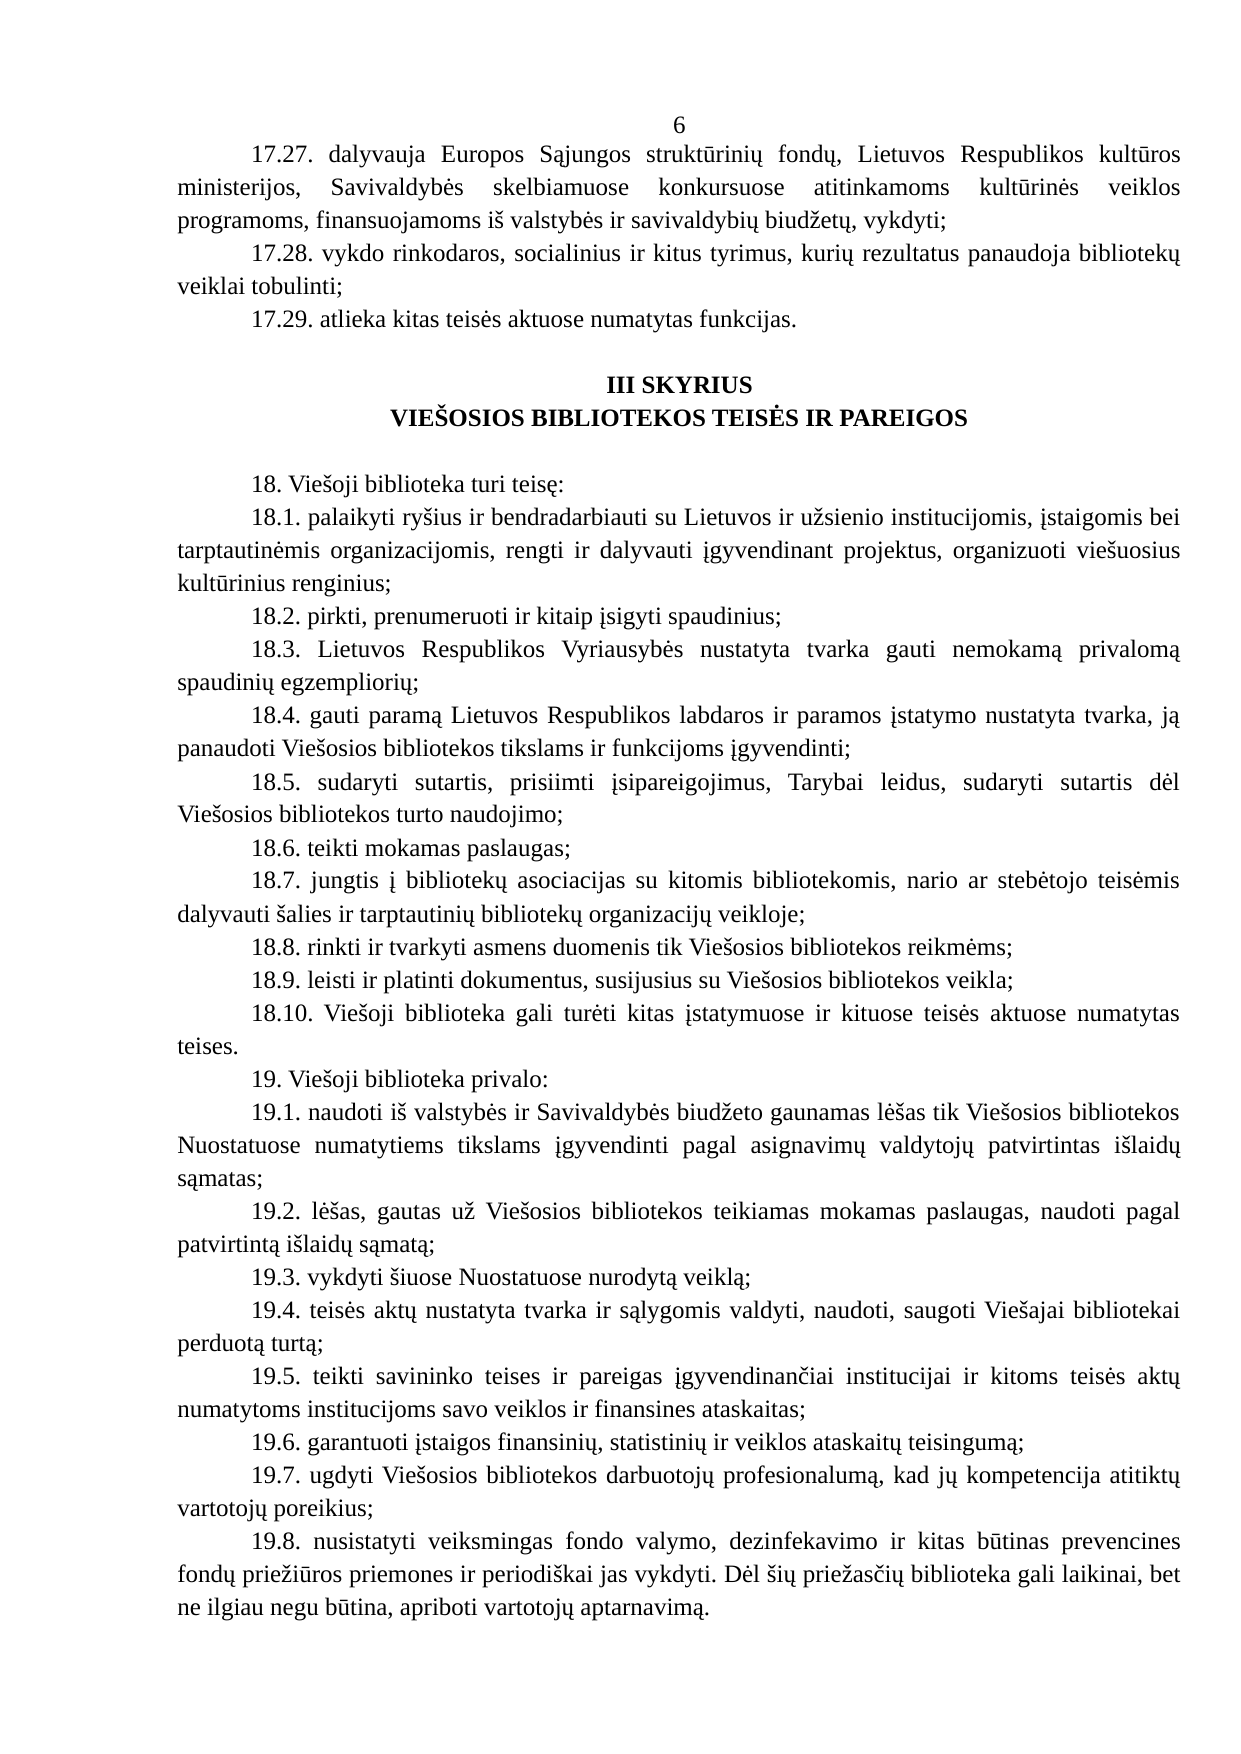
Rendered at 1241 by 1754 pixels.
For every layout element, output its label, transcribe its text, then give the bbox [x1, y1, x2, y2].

text 17.27. dalyvauja Europos Sąjungos struktūrinių fondų, Lietuvos Respublikos kultūros ministerijos, Savivaldybės skelbiamuose konkursuose atitinkamoms kultūrinės veiklos programoms, finansuojamoms iš valstybės ir savivaldybių biudžetų, vykdyti; [177, 139, 1181, 234]
text 18.6. teikti mokamas paslaugas; [177, 833, 1181, 861]
text 18.1. palaikyti ryšius ir bendradarbiauti su Lietuvos ir užsienio institucijomis, įstaigomis bei tarptautinėmis organizacijomis, rengti ir dalyvauti įgyvendinant projektus, organizuoti viešuosius kultūrinius renginius; [177, 502, 1181, 597]
text 19.7. ugdyti Viešosios bibliotekos darbuotojų profesionalumą, kad jų kompetencija atitiktų vartotojų poreikius; [177, 1460, 1181, 1522]
text 19.8. nusistatyti veiksmingas fondo valymo, dezinfekavimo ir kitas būtinas prevencines fondų priežiūros priemones ir periodiškai jas vykdyti. Dėl šių priežasčių biblioteka gali laikinai, bet ne ilgiau negu būtina, apriboti vartotojų aptarnavimą. [177, 1526, 1181, 1621]
text VIEŠOSIOS BIBLIOTEKOS TEISĖS IR PAREIGOS [177, 403, 1181, 432]
text 19.3. vykdyti šiuose Nuostatuose nurodytą veiklą; [177, 1262, 1181, 1291]
text 17.29. atlieka kitas teisės aktuose numatytas funkcijas. [177, 304, 1181, 333]
text 18.3. Lietuvos Respublikos Vyriausybės nustatyta tvarka gauti nemokamą privalomą spaudinių egzempliorių; [177, 634, 1181, 696]
text 18.8. rinkti ir tvarkyti asmens duomenis tik Viešosios bibliotekos reikmėms; [177, 932, 1181, 960]
text 18.4. gauti paramą Lietuvos Respublikos labdaros ir paramos įstatymo nustatyta tvarka, ją panaudoti Viešosios bibliotekos tikslams ir funkcijoms įgyvendinti; [177, 701, 1181, 762]
text 19.5. teikti savininko teises ir pareigas įgyvendinančiai institucijai ir kitoms teisės aktų numatytoms institucijoms savo veiklos ir finansines ataskaitas; [177, 1361, 1181, 1423]
text 19.2. lėšas, gautas už Viešosios bibliotekos teikiamas mokamas paslaugas, naudoti pagal patvirtintą išlaidų sąmatą; [177, 1196, 1181, 1258]
text 18.2. pirkti, prenumeruoti ir kitaip įsigyti spaudinius; [177, 601, 1181, 630]
text 18. Viešoji biblioteka turi teisę: [177, 469, 1181, 498]
text 18.10. Viešoji biblioteka gali turėti kitas įstatymuose ir kituose teisės aktuose numatytas teises. [177, 998, 1181, 1059]
text 18.5. sudaryti sutartis, prisiimti įsipareigojimus, Tarybai leidus, sudaryti sutartis dėl Viešosios bibliotekos turto naudojimo; [177, 767, 1181, 828]
text 18.7. jungtis į bibliotekų asociacijas su kitomis bibliotekomis, nario ar stebėtojo teisėmis dalyvauti šalies ir tarptautinių bibliotekų organizacijų veikloje; [177, 866, 1181, 927]
text 19.1. naudoti iš valstybės ir Savivaldybės biudžeto gaunamas lėšas tik Viešosios bibliotekos Nuostatuose numatytiems tikslams įgyvendinti pagal asignavimų valdytojų patvirtintas išlaidų sąmatas; [177, 1097, 1181, 1192]
text 17.28. vykdo rinkodaros, socialinius ir kitus tyrimus, kurių rezultatus panaudoja bibliotekų veiklai tobulinti; [177, 238, 1181, 300]
text III SKYRIUS [177, 370, 1181, 399]
text 18.9. leisti ir platinti dokumentus, susijusius su Viešosios bibliotekos veikla; [177, 965, 1181, 993]
text 19. Viešoji biblioteka privalo: [177, 1064, 1181, 1092]
text 19.4. teisės aktų nustatyta tvarka ir sąlygomis valdyti, naudoti, saugoti Viešajai bibliotekai perduotą turtą; [177, 1295, 1181, 1357]
text 19.6. garantuoti įstaigos finansinių, statistinių ir veiklos ataskaitų teisingumą; [177, 1427, 1181, 1456]
